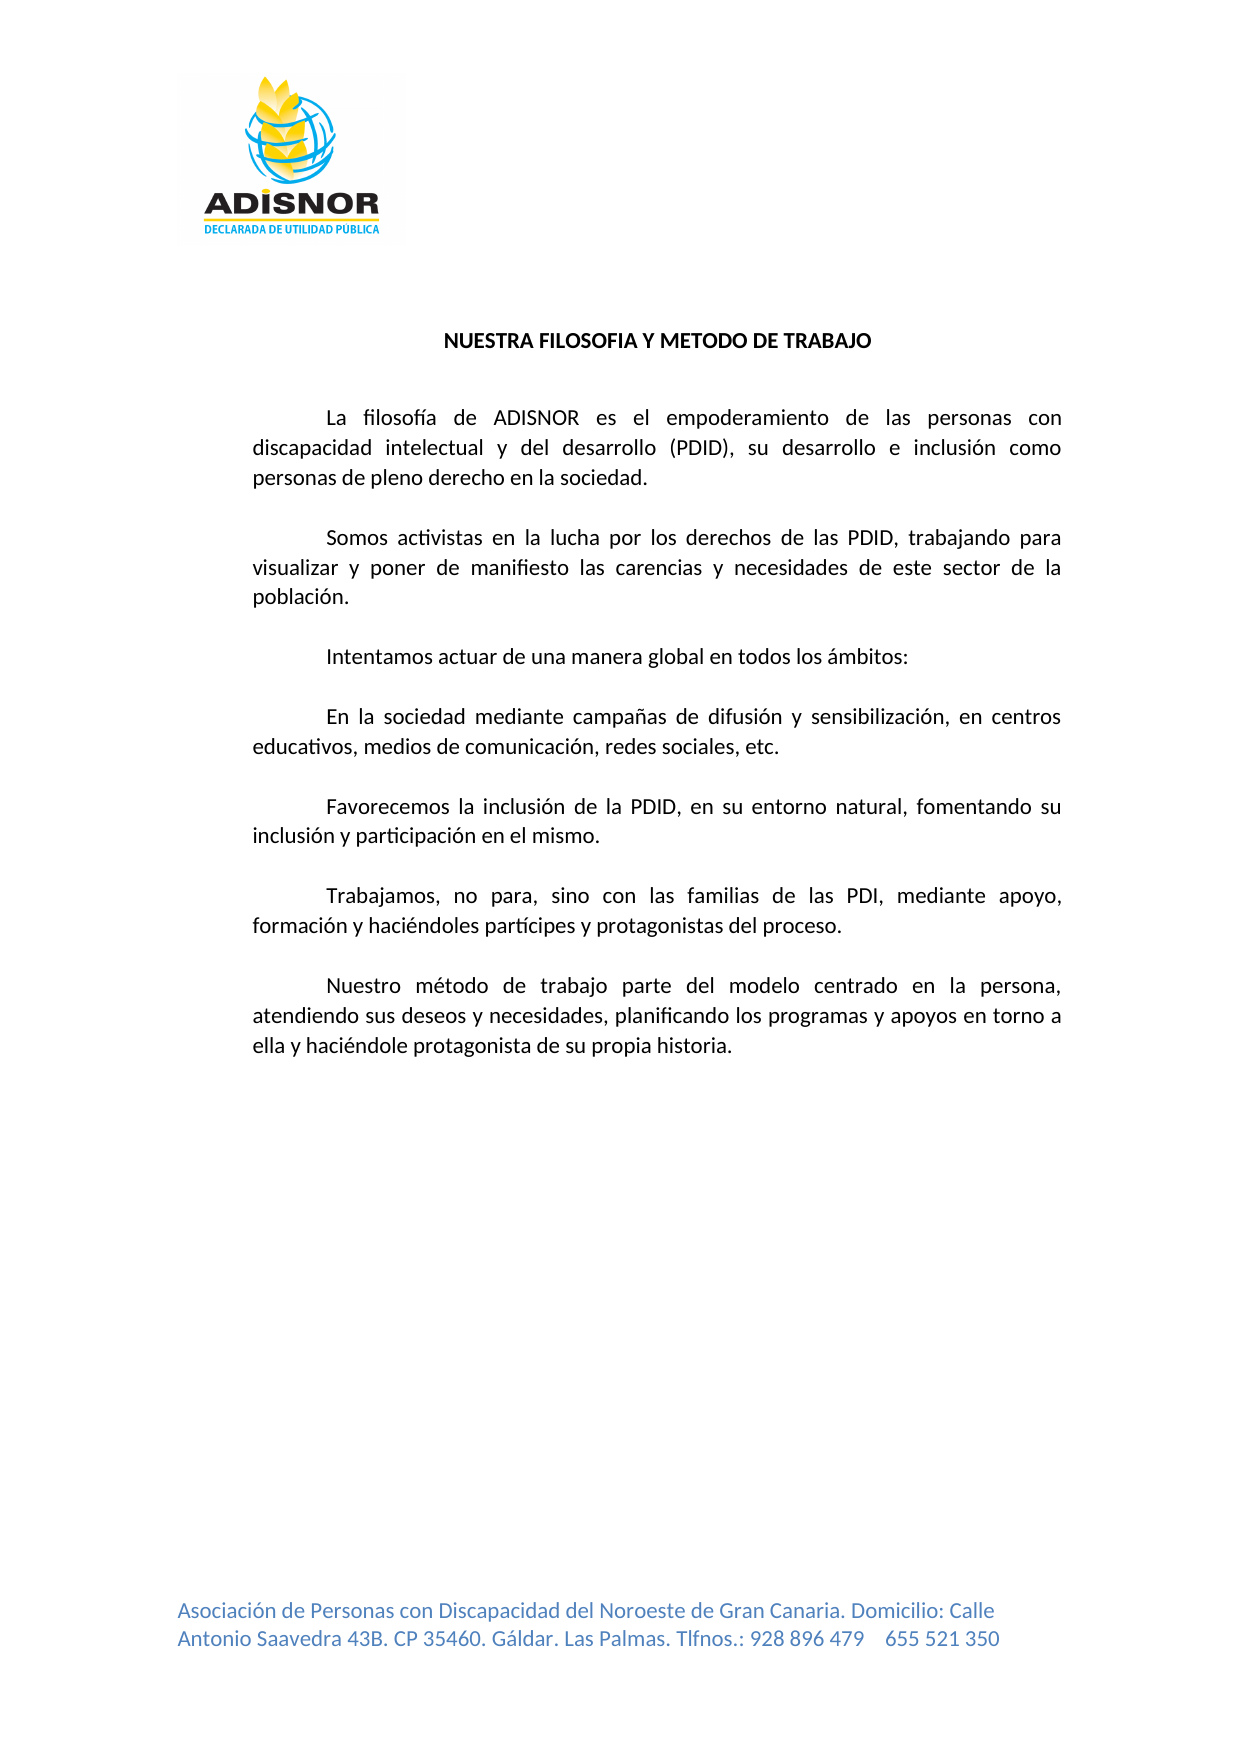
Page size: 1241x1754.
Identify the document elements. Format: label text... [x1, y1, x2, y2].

text Trabajamos, no para, sino con las familias de las PDI, mediante apoyo, formación y haciéndoles partícipes y protagonistas del proceso. [252, 881, 1063, 939]
text Nuestro método de trabajo parte del modelo centrado en la persona, atendiendo sus deseos y necesidades, planificando los programas y apoyos en torno a ella y haciéndole protagonista de su propia historia. [252, 971, 1063, 1059]
text Intentamos actuar de una manera global en todos los ámbitos: [252, 642, 1063, 670]
text En la sociedad mediante campañas de difusión y sensibilización, en centros educativos, medios de comunicación, redes sociales, etc. [252, 702, 1063, 760]
text Favorecemos la inclusión de la PDID, en su entorno natural, fomentando su inclusión y participación en el mismo. [252, 792, 1063, 850]
text Somos activistas en la lucha por los derechos de las PDID, trabajando para visualizar y poner de manifiesto las carencias y necesidades de este sector de la población. [252, 523, 1063, 611]
text La filosofía de ADISNOR es el empoderamiento de las personas con discapacidad intelectual y del desarrollo (PDID), su desarrollo e inclusión como personas de pleno derecho en la sociedad. [252, 403, 1063, 491]
list NUESTRA FILOSOFIA Y METODO DE TRABAJO [252, 327, 1063, 355]
